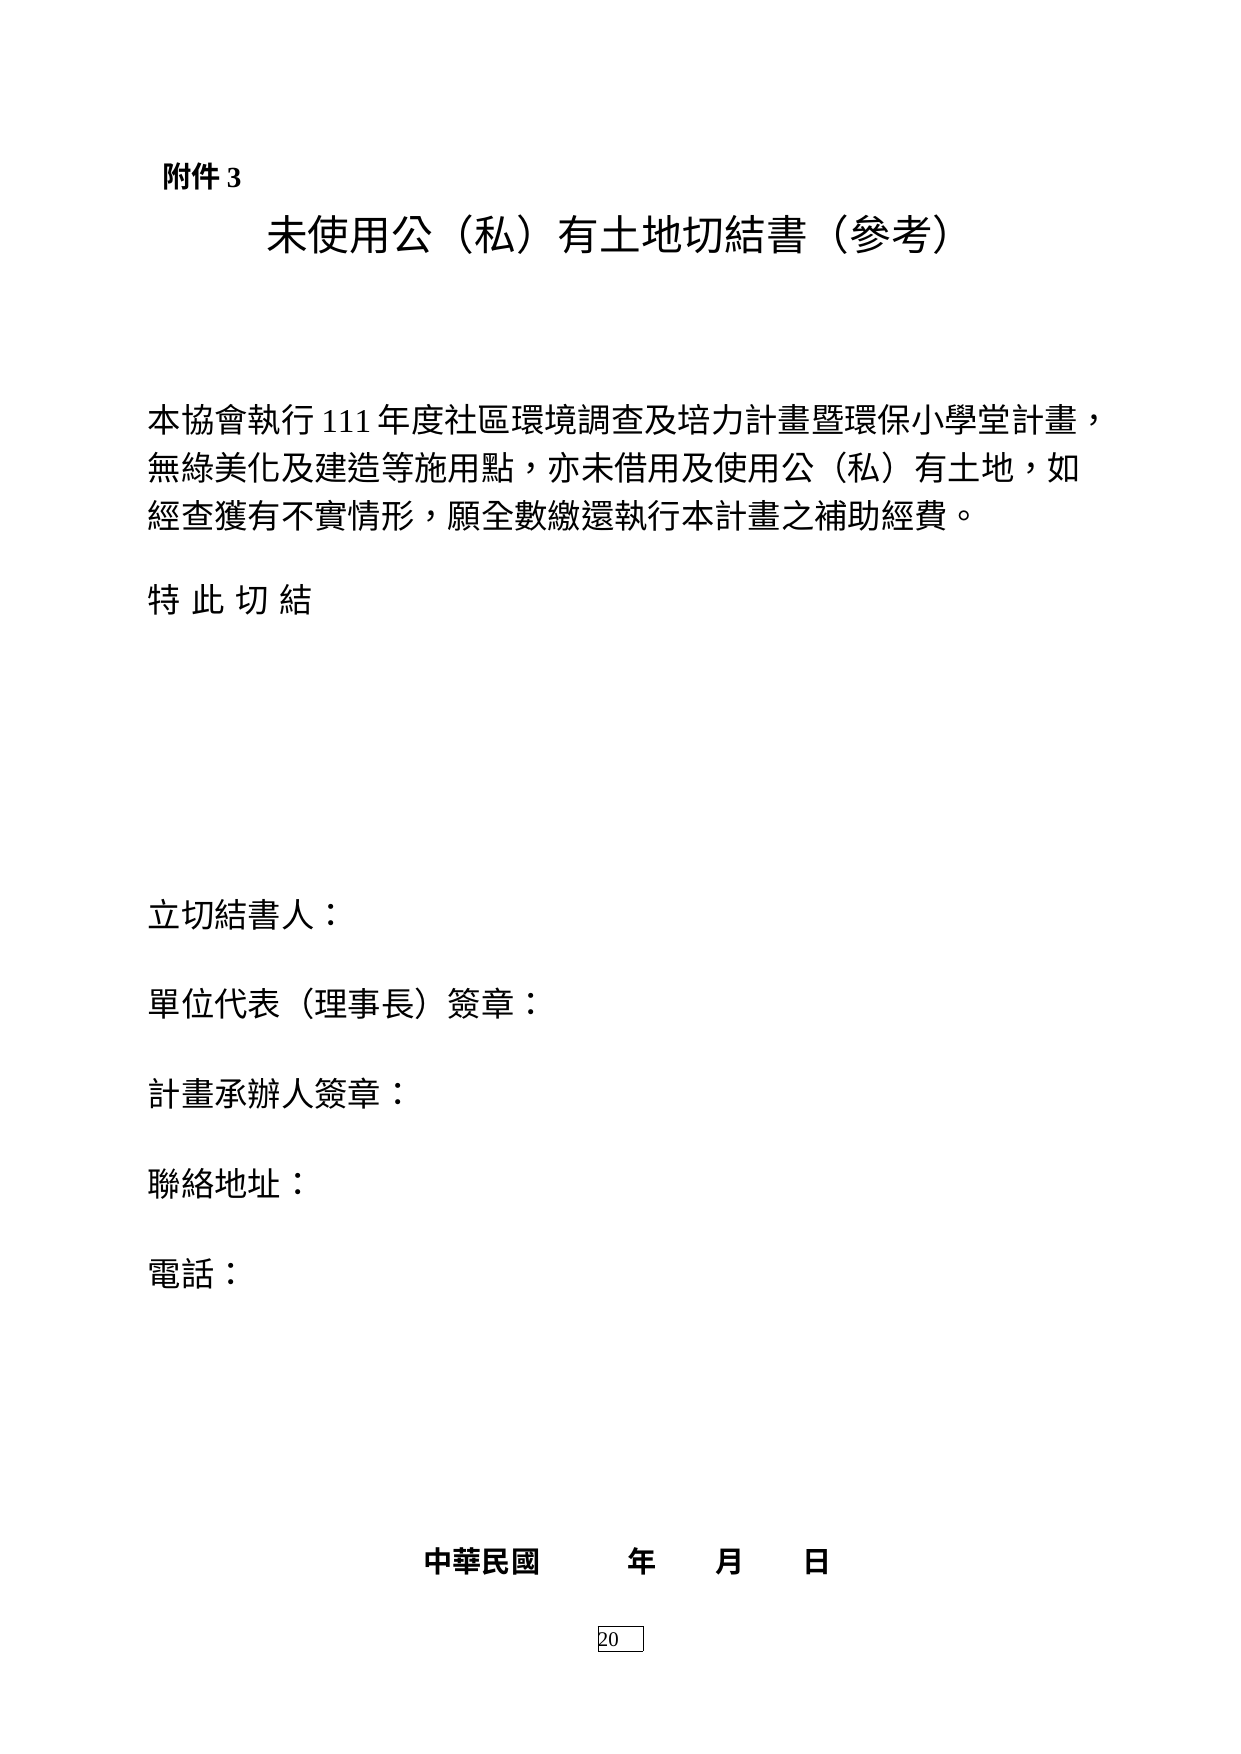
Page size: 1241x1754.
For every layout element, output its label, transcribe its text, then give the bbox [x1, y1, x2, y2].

text 立切結書人： [148, 888, 1092, 937]
text 聯絡地址： [148, 1158, 1092, 1206]
text 未使用公（私）有土地切結書（參考） [148, 202, 1092, 263]
text 中華民國 年 月 日 [162, 1538, 1092, 1580]
text 附件3 [162, 154, 1092, 196]
text 電話： [148, 1247, 1092, 1296]
text 單位代表（理事長）簽章： [148, 978, 1092, 1026]
text 本協會執行111年度社區環境調查及培力計畫暨環保小學堂計畫，無綠美化及建造等施用點，亦未借用及使用公（私）有土地，如經查獲有不實情形，願全數繳還執行本計畫之補助經費。 [148, 394, 1092, 538]
text 特此切結 [148, 574, 1092, 622]
text 計畫承辦人簽章： [148, 1068, 1092, 1116]
